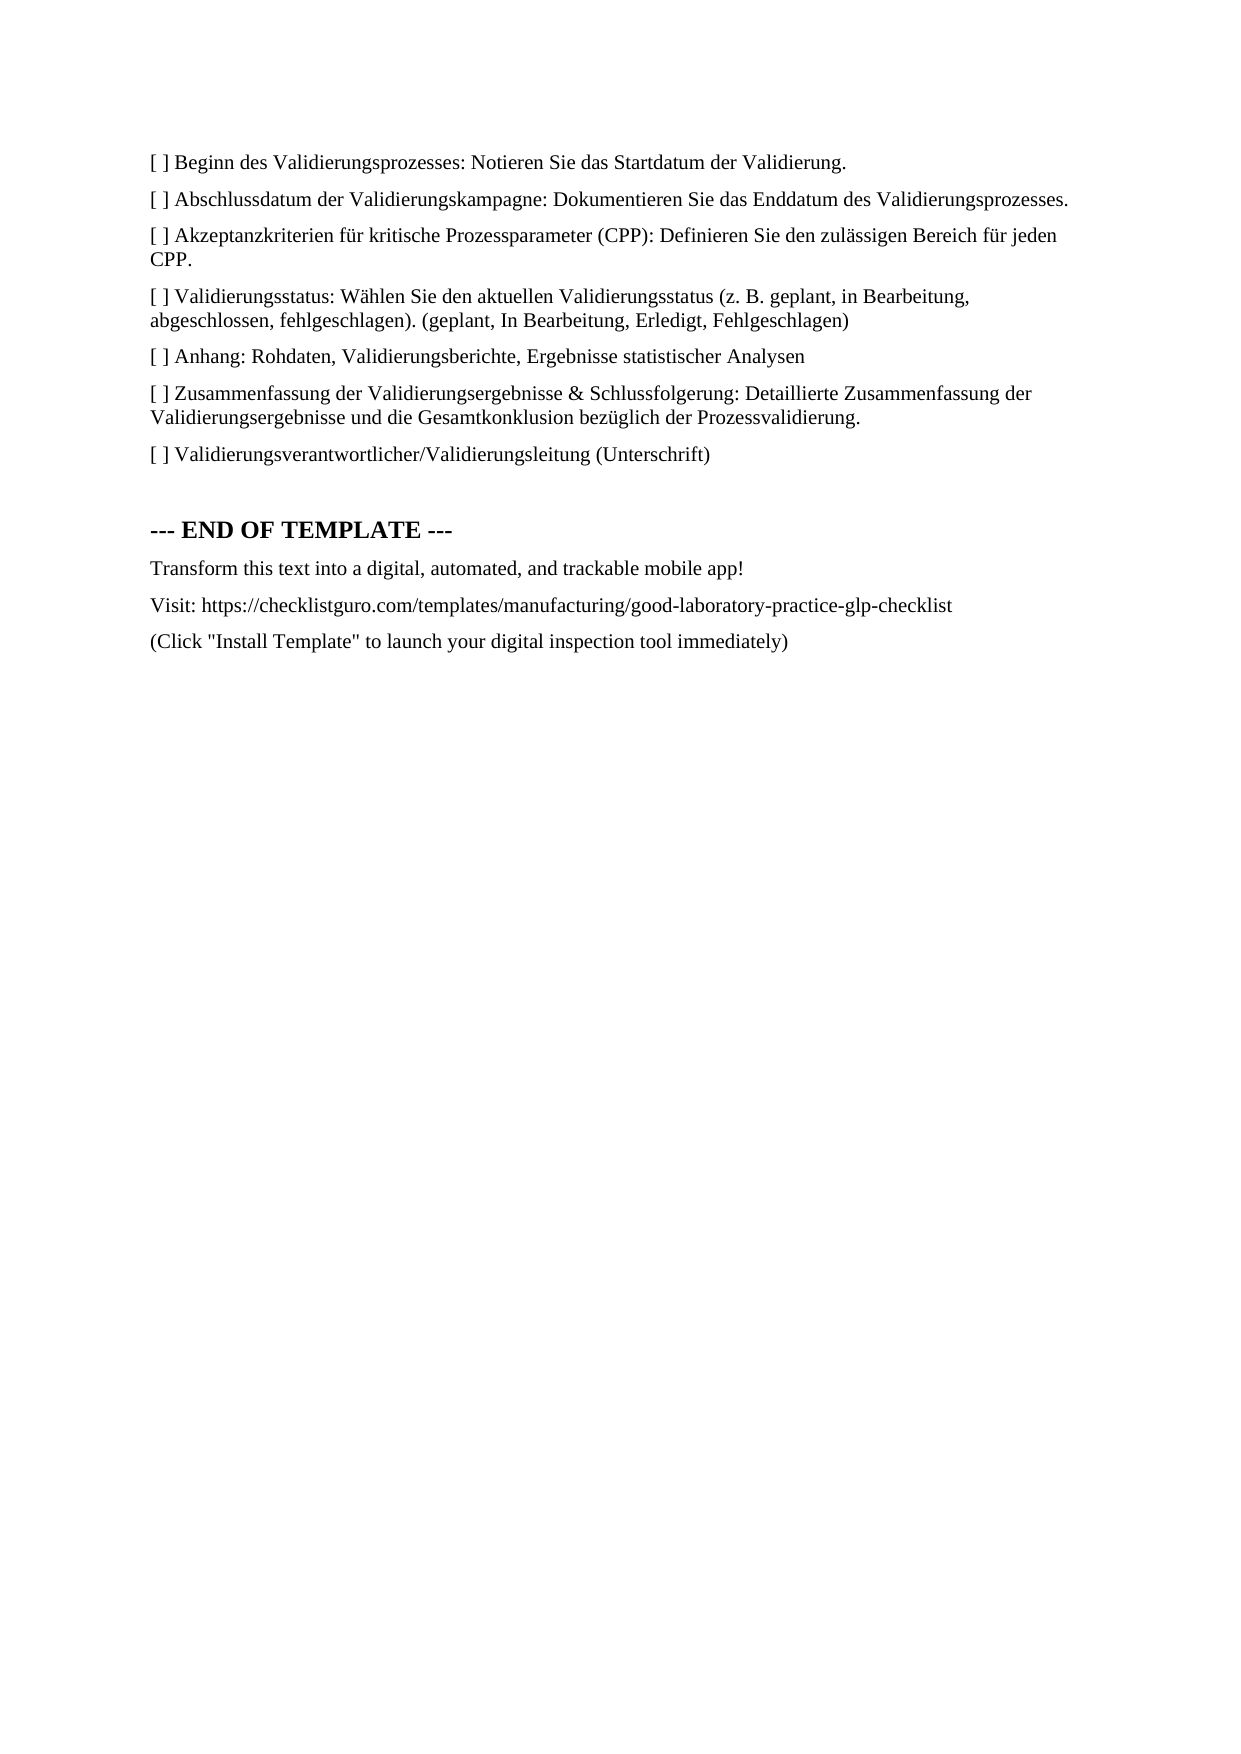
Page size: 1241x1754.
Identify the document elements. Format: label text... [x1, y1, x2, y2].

text [ ] Abschlussdatum der Validierungskampagne: Dokumentieren Sie das Enddatum des Validierungsprozesses. [150, 187, 1090, 211]
text [ ] Validierungsstatus: Wählen Sie den aktuellen Validierungsstatus (z. B. geplant, in Bearbeitung, abgeschlossen, fehlgeschlagen). (geplant, In Bearbeitung, Erledigt, Fehlgeschlagen) [150, 284, 1090, 332]
text [ ] Anhang: Rohdaten, Validierungsberichte, Ergebnisse statistischer Analysen [150, 344, 1090, 368]
text [ ] Validierungsverantwortlicher/Validierungsleitung (Unterschrift) [150, 442, 1090, 466]
text --- END OF TEMPLATE --- [150, 515, 1090, 543]
text (Click "Install Template" to launch your digital inspection tool immediately) [150, 629, 1090, 653]
text [ ] Beginn des Validierungsprozesses: Notieren Sie das Startdatum der Validierung. [150, 150, 1090, 174]
text [ ] Zusammenfassung der Validierungsergebnisse & Schlussfolgerung: Detaillierte Zusammenfassung der Validierungsergebnisse und die Gesamtkonklusion bezüglich der Prozessvalidierung. [150, 381, 1090, 429]
text [ ] Akzeptanzkriterien für kritische Prozessparameter (CPP): Definieren Sie den zulässigen Bereich für jeden CPP. [150, 223, 1090, 271]
text Transform this text into a digital, automated, and trackable mobile app! [150, 556, 1090, 580]
text Visit: https://checklistguro.com/templates/manufacturing/good-laboratory-practice-glp-checklist [150, 592, 1090, 617]
